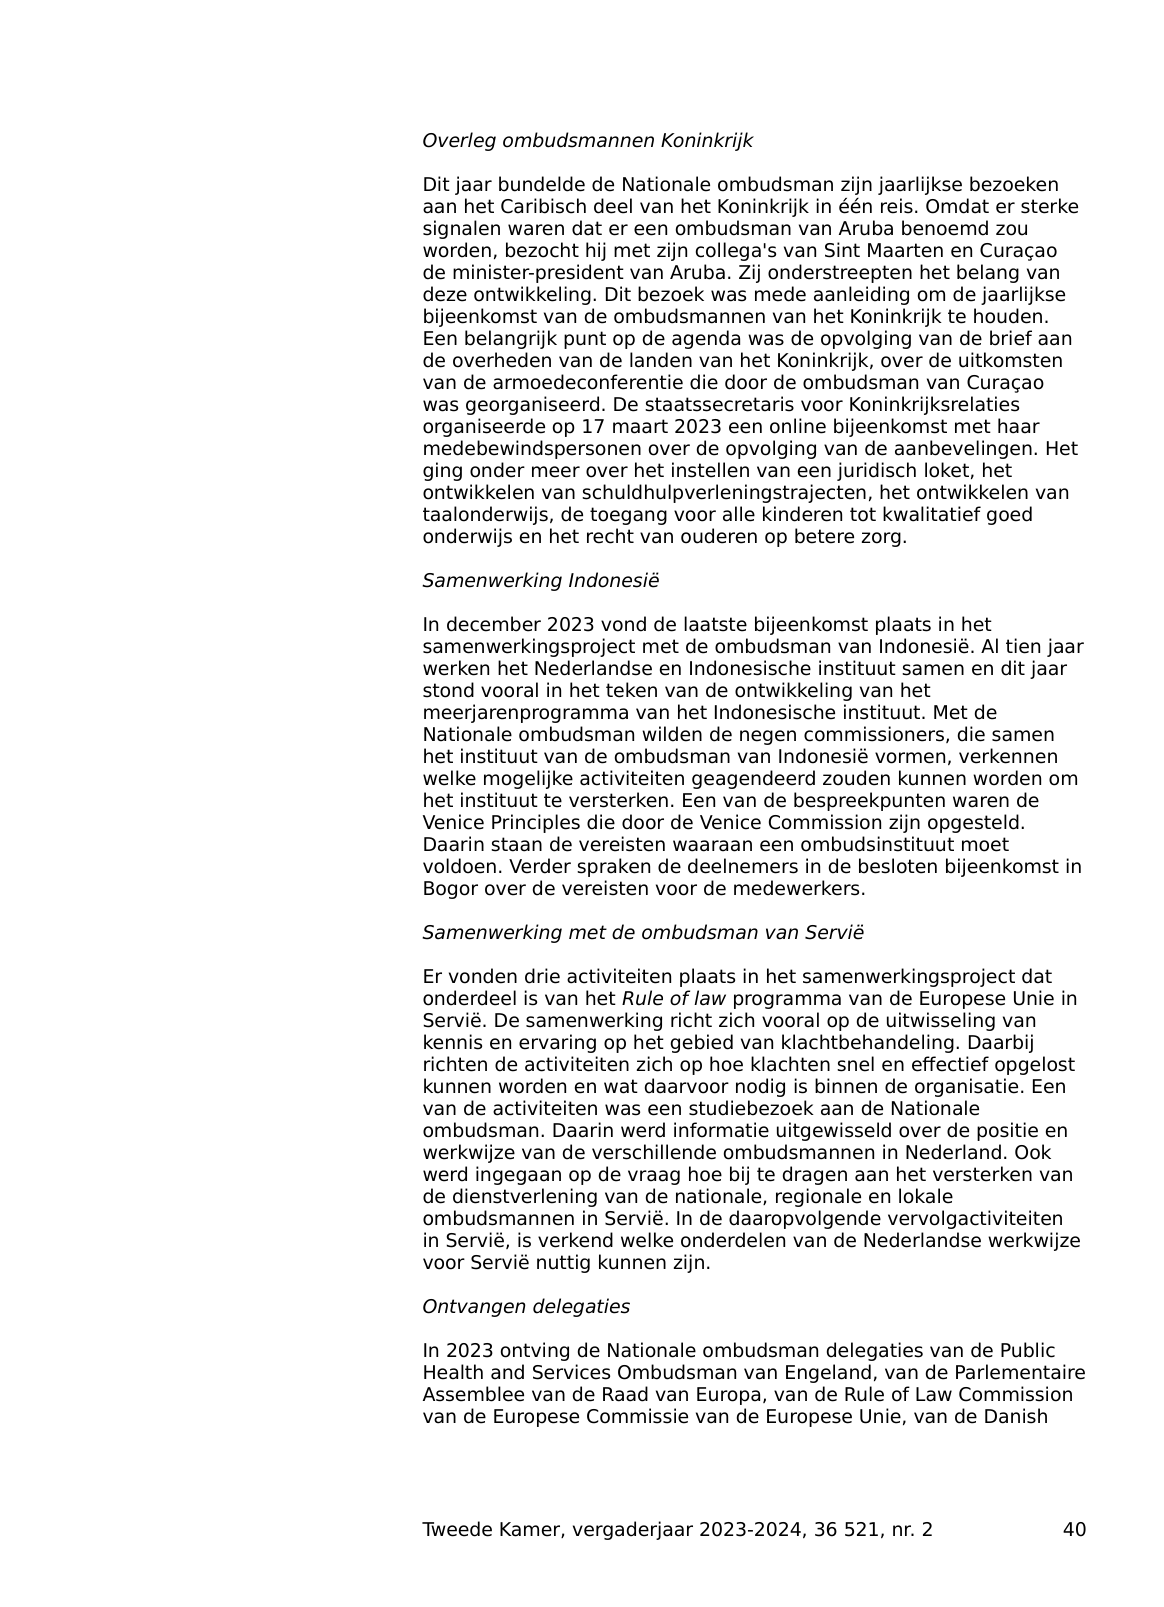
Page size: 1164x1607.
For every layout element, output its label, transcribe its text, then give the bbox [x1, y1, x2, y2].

text In december 2023 vond de laatste bijeenkomst plaats in het samenwerkingsproject met de ombudsman van Indonesië. Al tien jaar werken het Nederlandse en Indonesische instituut samen en dit jaar stond vooral in het teken van de ontwikkeling van het meerjarenprogramma van het Indonesische instituut. Met de Nationale ombudsman wilden de negen commissioners, die samen het instituut van de ombudsman van Indonesië vormen, verkennen welke mogelijke activiteiten geagendeerd zouden kunnen worden om het instituut te versterken. Een van de bespreekpunten waren de Venice Principles die door de Venice Commission zijn opgesteld. Daarin staan de vereisten waaraan een ombudsinstituut moet voldoen. Verder spraken de deelnemers in de besloten bijeenkomst in Bogor over de vereisten voor de medewerkers. [422, 614, 1087, 900]
subtitle Overleg ombudsmannen Koninkrijk [422, 130, 1087, 152]
subtitle Samenwerking met de ombudsman van Servië [422, 922, 1087, 944]
text Er vonden drie activiteiten plaats in het samenwerkingsproject dat onderdeel is van het Rule of law programma van de Europese Unie in Servië. De samenwerking richt zich vooral op de uitwisseling van kennis en ervaring op het gebied van klachtbehandeling. Daarbij richten de activiteiten zich op hoe klachten snel en effectief opgelost kunnen worden en wat daarvoor nodig is binnen de organisatie. Een van de activiteiten was een studiebezoek aan de Nationale ombudsman. Daarin werd informatie uitgewisseld over de positie en werkwijze van de verschillende ombudsmannen in Nederland. Ook werd ingegaan op de vraag hoe bij te dragen aan het versterken van de dienstverlening van de nationale, regionale en lokale ombudsmannen in Servië. In de daaropvolgende vervolgactiviteiten in Servië, is verkend welke onderdelen van de Nederlandse werkwijze voor Servië nuttig kunnen zijn. [422, 966, 1087, 1274]
subtitle Ontvangen delegaties [422, 1296, 1087, 1318]
text Dit jaar bundelde de Nationale ombudsman zijn jaarlijkse bezoeken aan het Caribisch deel van het Koninkrijk in één reis. Omdat er sterke signalen waren dat er een ombudsman van Aruba benoemd zou worden, bezocht hij met zijn collega's van Sint Maarten en Curaçao de minister-president van Aruba. Zij onderstreepten het belang van deze ontwikkeling. Dit bezoek was mede aanleiding om de jaarlijkse bijeenkomst van de ombudsmannen van het Koninkrijk te houden. Een belangrijk punt op de agenda was de opvolging van de brief aan de overheden van de landen van het Koninkrijk, over de uitkomsten van de armoedeconferentie die door de ombudsman van Curaçao was georganiseerd. De staatssecretaris voor Koninkrijksrelaties organiseerde op 17 maart 2023 een online bijeenkomst met haar medebewindspersonen over de opvolging van de aanbevelingen. Het ging onder meer over het instellen van een juridisch loket, het ontwikkelen van schuldhulpverleningstrajecten, het ontwikkelen van taalonderwijs, de toegang voor alle kinderen tot kwalitatief goed onderwijs en het recht van ouderen op betere zorg. [422, 174, 1087, 548]
text In 2023 ontving de Nationale ombudsman delegaties van de Public Health and Services Ombudsman van Engeland, van de Parlementaire Assemblee van de Raad van Europa, van de Rule of Law Commission van de Europese Commissie van de Europese Unie, van de Danish [422, 1340, 1087, 1428]
subtitle Samenwerking Indonesië [422, 570, 1087, 592]
